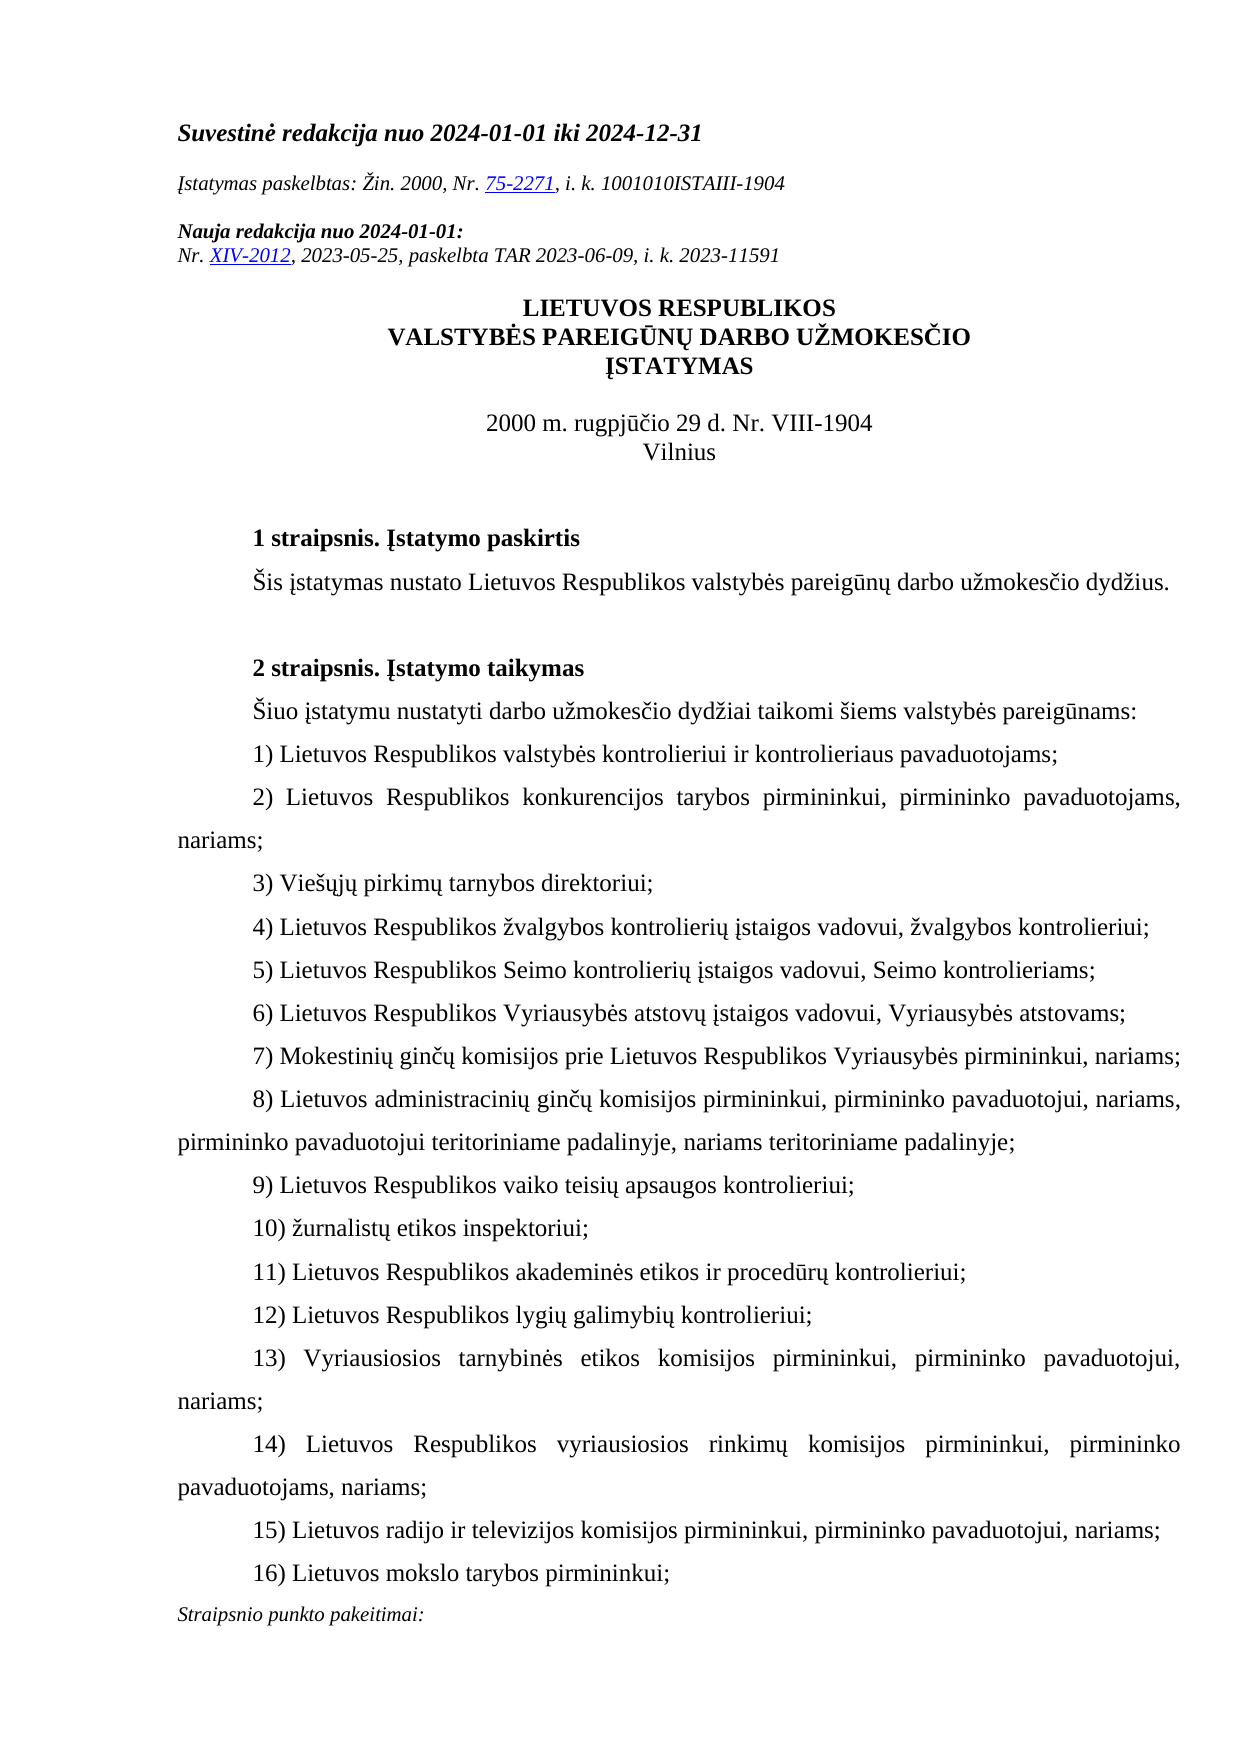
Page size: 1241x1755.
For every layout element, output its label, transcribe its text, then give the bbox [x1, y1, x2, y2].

text 5) Lietuvos Respublikos Seimo kontrolierių įstaigos vadovui, Seimo kontrolieriams; [177, 955, 1181, 983]
text 7) Mokestinių ginčų komisijos prie Lietuvos Respublikos Vyriausybės pirmininkui, nariams; [177, 1041, 1181, 1070]
text VALSTYBĖS PAREIGŪNŲ DARBO UŽMOKESČIO [177, 322, 1181, 351]
text 2000 m. rugpjūčio 29 d. Nr. VIII-1904 [177, 408, 1181, 437]
text Straipsnio punkto pakeitimai: [177, 1602, 1181, 1626]
text 1 straipsnis. Įstatymo paskirtis [177, 523, 1181, 552]
text 13) Vyriausiosios tarnybinės etikos komisijos pirmininkui, pirmininko pavaduotojui, nariams; [177, 1343, 1181, 1415]
text Įstatymas paskelbtas: Žin. 2000, Nr. 75-2271, i. k. 1001010ISTAIII-1904 [177, 171, 1181, 195]
text 16) Lietuvos mokslo tarybos pirmininkui; [177, 1558, 1181, 1587]
text LIETUVOS RESPUBLIKOS [177, 293, 1181, 322]
text 10) žurnalistų etikos inspektoriui; [177, 1213, 1181, 1242]
text Nr. XIV-2012, 2023-05-25, paskelbta TAR 2023-06-09, i. k. 2023-11591 [177, 243, 1181, 267]
text Vilnius [177, 437, 1181, 466]
text Suvestinė redakcija nuo 2024-01-01 iki 2024-12-31 [177, 118, 1181, 147]
text 11) Lietuvos Respublikos akademinės etikos ir procedūrų kontrolieriui; [177, 1257, 1181, 1285]
text 3) Viešųjų pirkimų tarnybos direktoriui; [177, 868, 1181, 897]
text 2) Lietuvos Respublikos konkurencijos tarybos pirmininkui, pirmininko pavaduotojams, nariams; [177, 782, 1181, 854]
text 4) Lietuvos Respublikos žvalgybos kontrolierių įstaigos vadovui, žvalgybos kontrolieriui; [177, 912, 1181, 940]
text Nauja redakcija nuo 2024-01-01: [177, 219, 1181, 243]
text 15) Lietuvos radijo ir televizijos komisijos pirmininkui, pirmininko pavaduotojui, nariams; [177, 1515, 1181, 1544]
text 12) Lietuvos Respublikos lygių galimybių kontrolieriui; [177, 1300, 1181, 1328]
text Šis įstatymas nustato Lietuvos Respublikos valstybės pareigūnų darbo užmokesčio dydžius. [177, 567, 1181, 595]
text 1) Lietuvos Respublikos valstybės kontrolieriui ir kontrolieriaus pavaduotojams; [177, 739, 1181, 768]
text 9) Lietuvos Respublikos vaiko teisių apsaugos kontrolieriui; [177, 1170, 1181, 1199]
text ĮSTATYMAS [177, 351, 1181, 380]
text 6) Lietuvos Respublikos Vyriausybės atstovų įstaigos vadovui, Vyriausybės atstovams; [177, 998, 1181, 1027]
text 14) Lietuvos Respublikos vyriausiosios rinkimų komisijos pirmininkui, pirmininko pavaduotojams, nariams; [177, 1429, 1181, 1501]
text 2 straipsnis. Įstatymo taikymas [177, 653, 1181, 682]
text Šiuo įstatymu nustatyti darbo užmokesčio dydžiai taikomi šiems valstybės pareigūnams: [177, 696, 1181, 725]
text 8) Lietuvos administracinių ginčų komisijos pirmininkui, pirmininko pavaduotojui, nariams, pirmininko pavaduotojui teritoriniame padalinyje, nariams teritoriniame padalinyje; [177, 1084, 1181, 1156]
